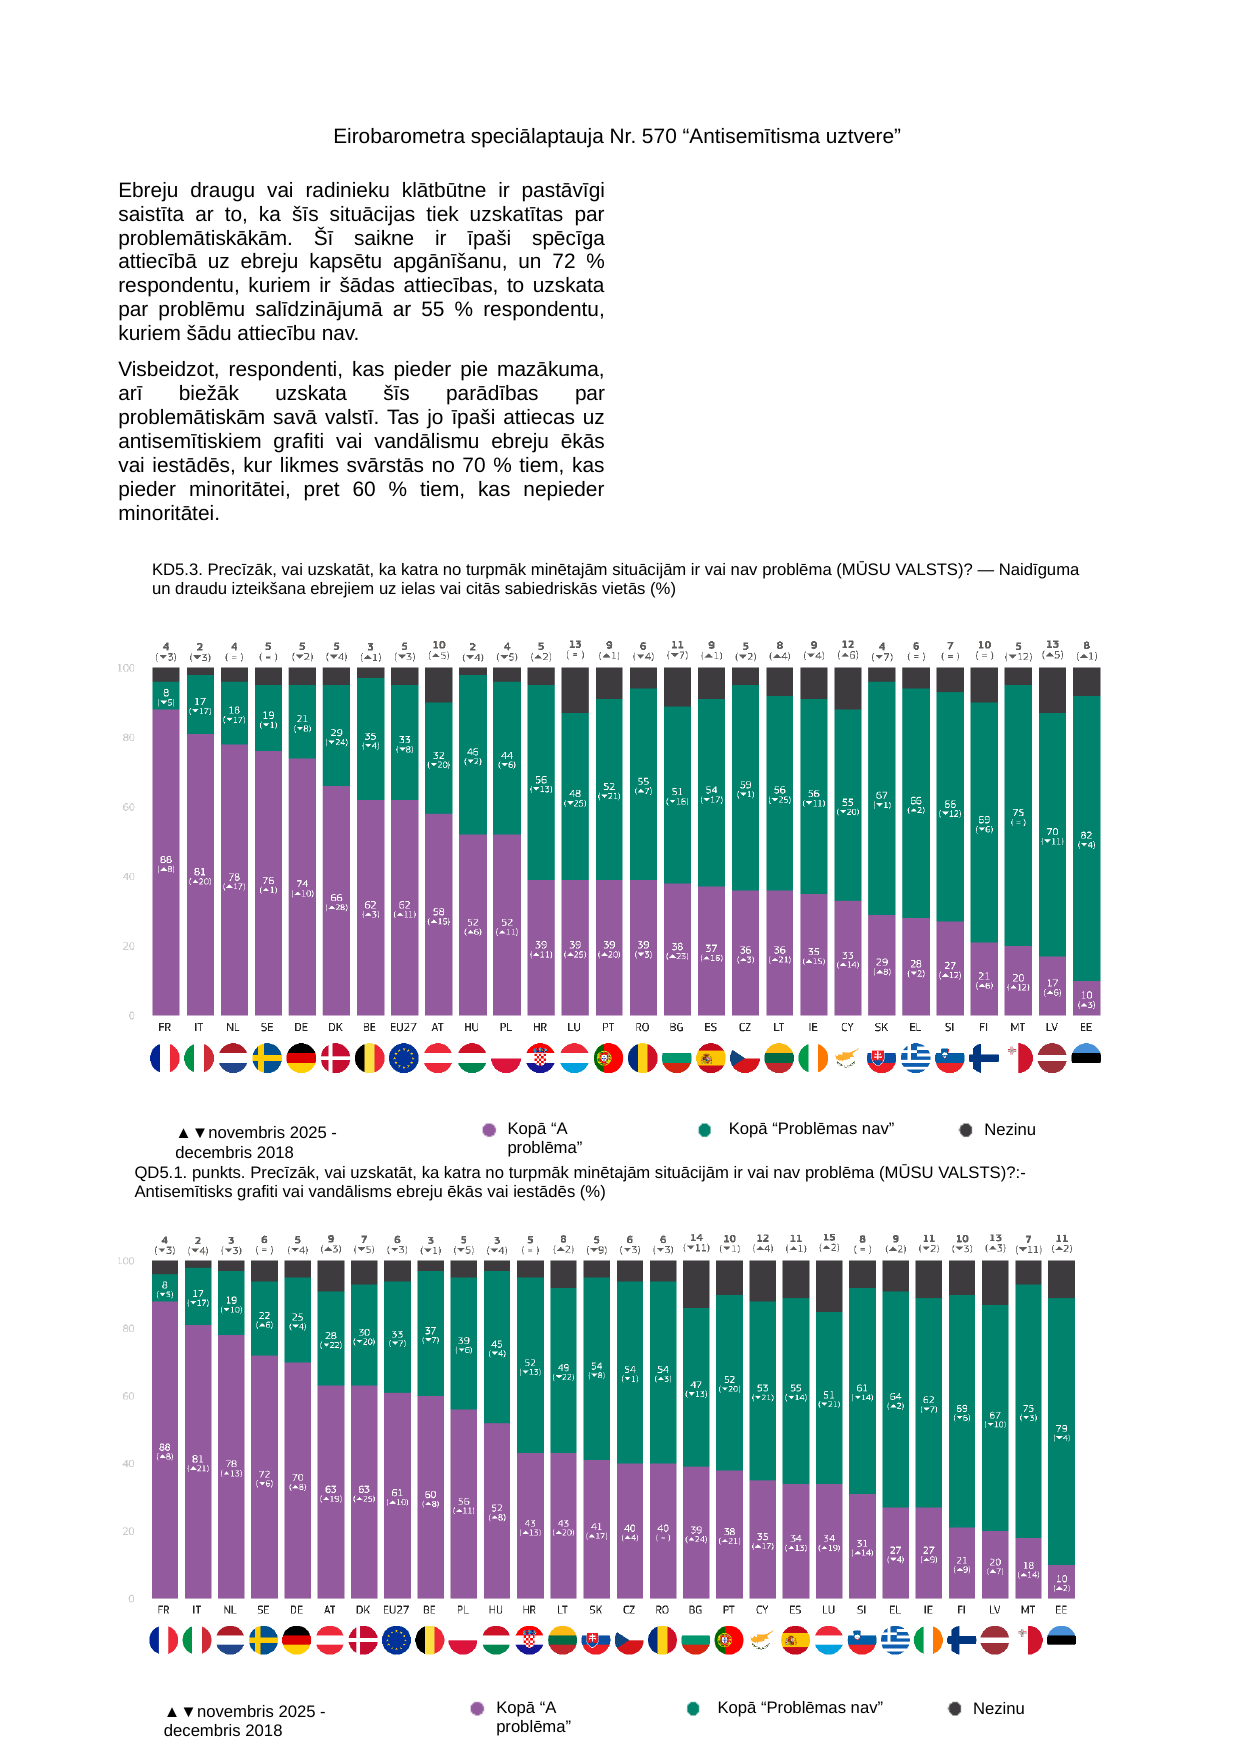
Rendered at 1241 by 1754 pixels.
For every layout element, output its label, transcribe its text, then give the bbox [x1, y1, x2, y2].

picture [452, 1671, 967, 1741]
picture [104, 1228, 1087, 1659]
text Visbeidzot, respondenti, kas pieder pie mazākuma, arī biežāk uzskata šīs parādības par problemātiskām savā valstī. Tas jo īpaši attiecas uz antisemītiskiem grafiti vai vandālismu ebreju ēkās vai iestādēs, kur likmes svārstās no 70 % tiem, kas pieder minoritātei, pret 60 % tiem, kas nepieder minoritātei. [118, 357, 605, 525]
text Ebreju draugu vai radinieku klātbūtne ir pastāvīgi saistīta ar to, ka šīs situācijas tiek uzskatītas par problemātiskākām. Šī saikne ir īpaši spēcīga attiecībā uz ebreju kapsētu apgānīšanu, un 72 % respondentu, kuriem ir šādas attiecības, to uzskata par problēmu salīdzinājumā ar 55 % respondentu, kuriem šādu attiecību nav. [118, 177, 605, 345]
picture [109, 635, 1106, 1083]
picture [464, 1093, 978, 1162]
